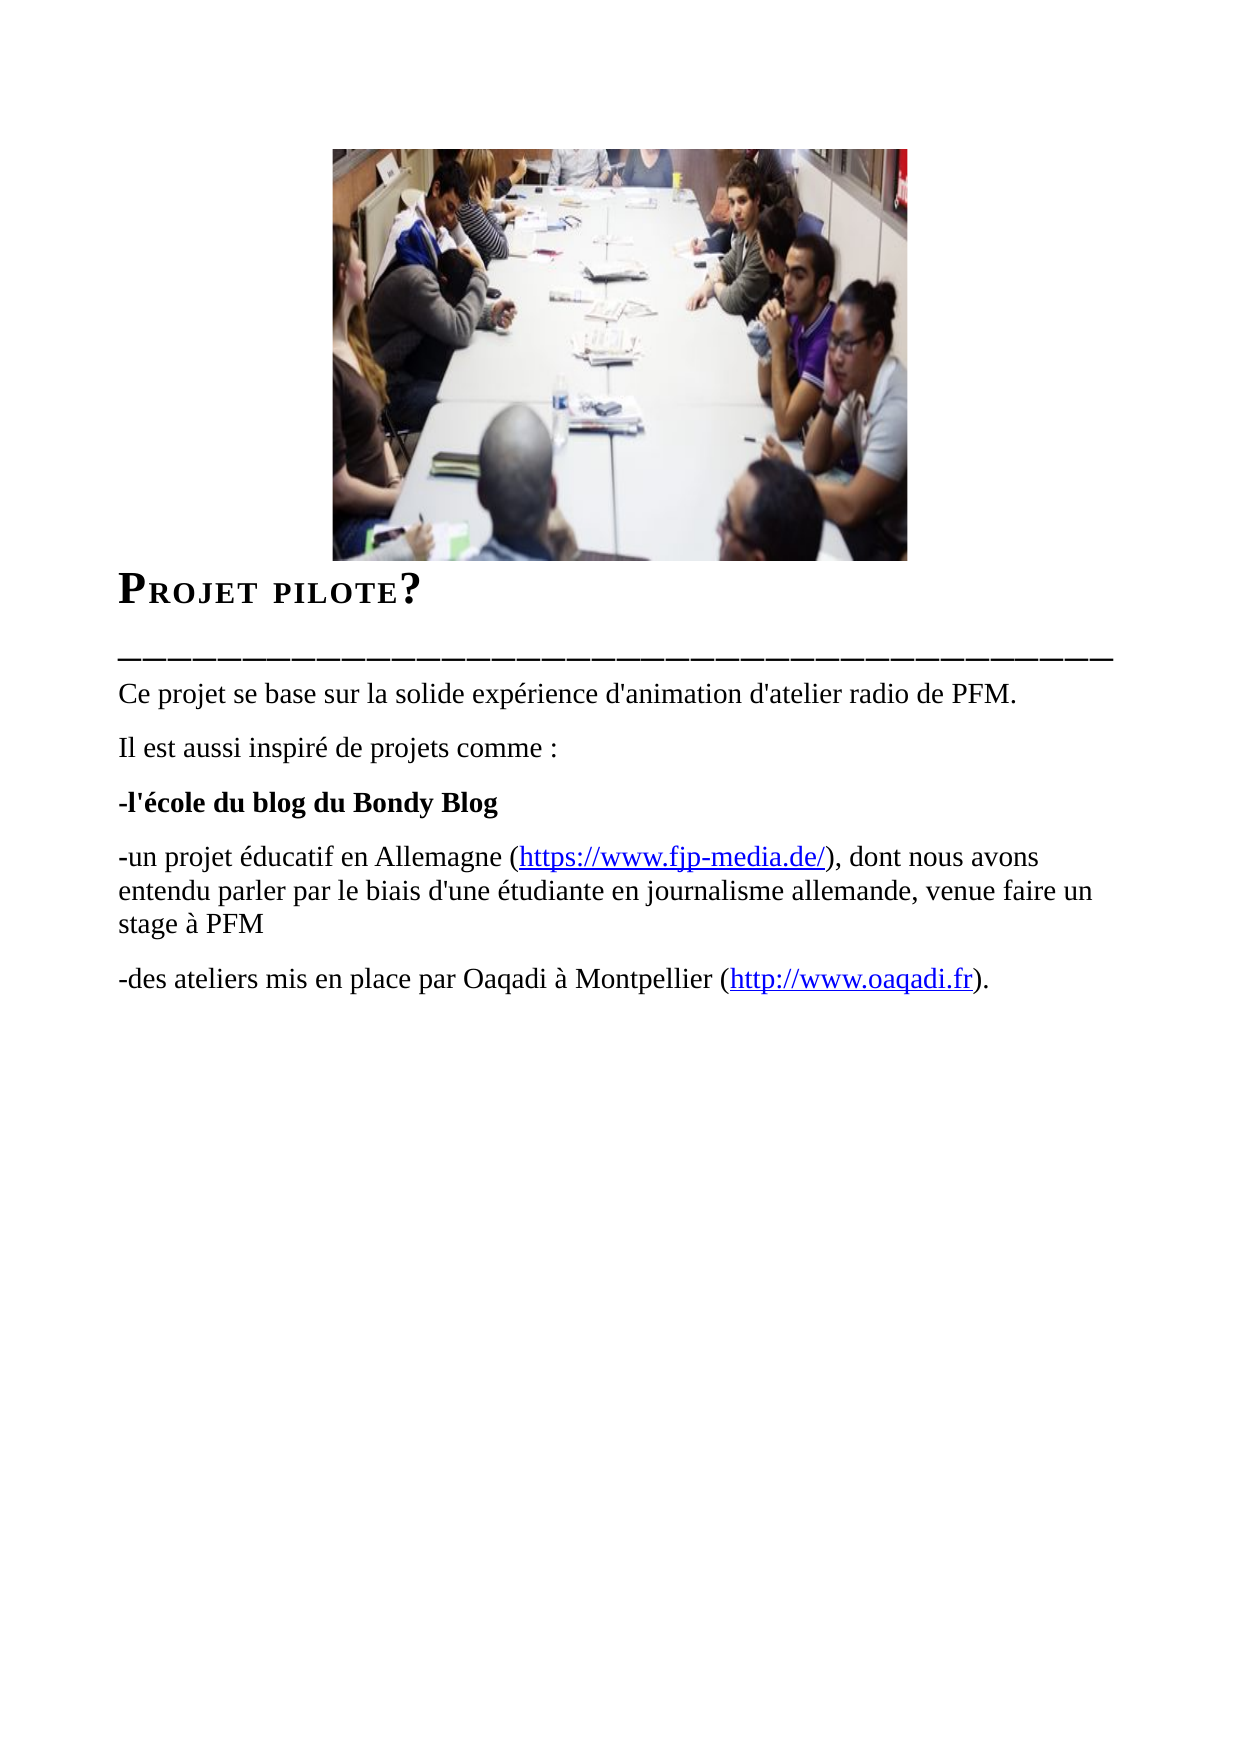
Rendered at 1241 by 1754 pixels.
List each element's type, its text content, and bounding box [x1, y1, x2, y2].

text Projet pilote? [118, 162, 1122, 613]
text ________________________________________ [118, 613, 1122, 666]
text Il est aussi inspiré de projets comme : [118, 731, 1122, 764]
text -des ateliers mis en place par Oaqadi à Montpellier (http://www.oaqadi.fr). [118, 961, 1122, 994]
picture [332, 149, 908, 561]
text -un projet éducatif en Allemagne (https://www.fjp-media.de/), dont nous avons entendu parler par le biais d'une étudiante en journalisme allemande, venue faire un stage à PFM [118, 839, 1122, 940]
text Ce projet se base sur la solide expérience d'animation d'atelier radio de PFM. [118, 676, 1122, 710]
text -l'école du blog du Bondy Blog [118, 785, 1122, 818]
